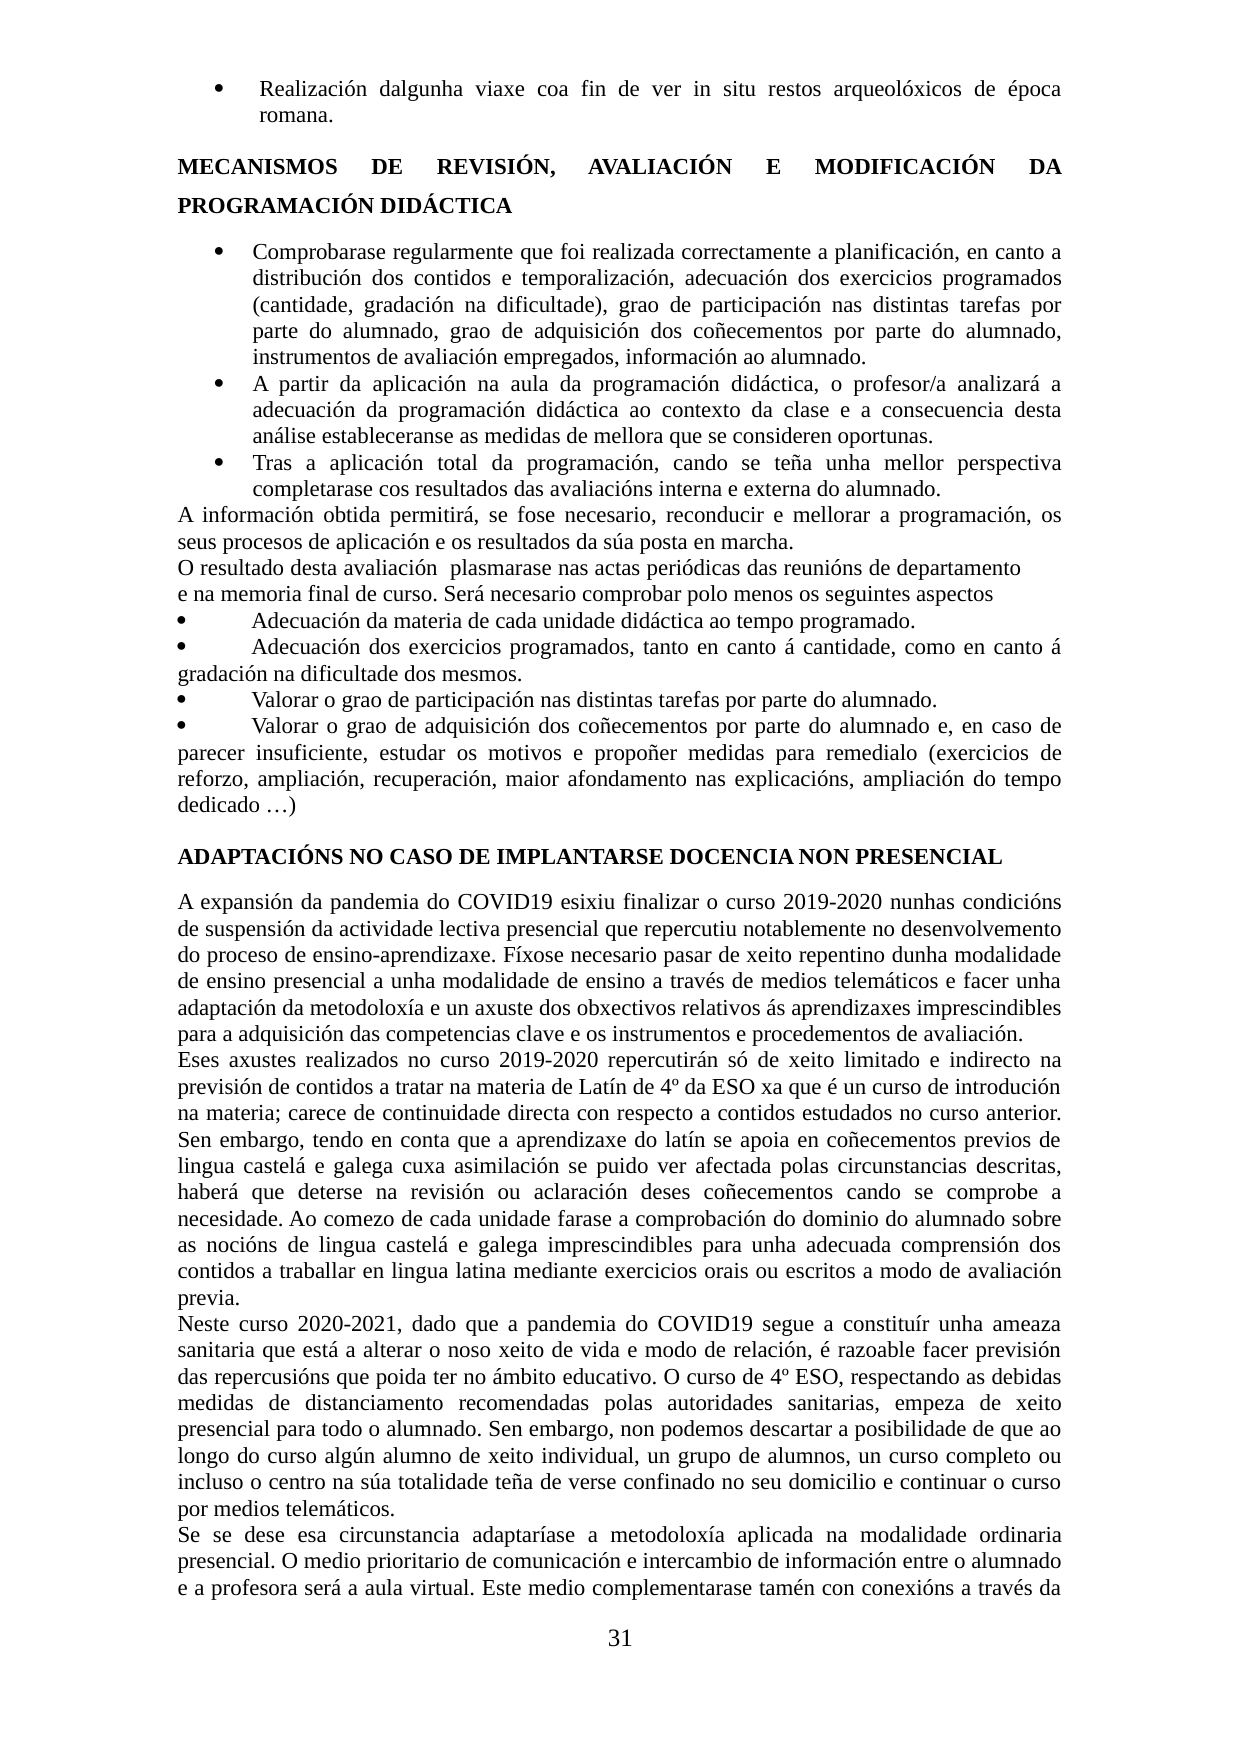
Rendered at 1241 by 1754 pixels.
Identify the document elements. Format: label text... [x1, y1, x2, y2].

text Se se dese esa circunstancia adaptaríase a metodoloxía aplicada na modalidade ordinaria presencial. O medio prioritario de comunicación e intercambio de información entre o alumnado e a profesora será a aula virtual. Este medio complementarase tamén con conexións a través da [177, 1521, 1063, 1600]
text Eses axustes realizados no curso 2019-2020 repercutirán só de xeito limitado e indirecto na previsión de contidos a tratar na materia de Latín de 4º da ESO xa que é un curso de introdución na materia; carece de continuidade directa con respecto a contidos estudados no curso anterior. Sen embargo, tendo en conta que a aprendizaxe do latín se apoia en coñecementos previos de lingua castelá e galega cuxa asimilación se puido ver afectada polas circunstancias descritas, haberá que deterse na revisión ou aclaración deses coñecementos cando se comprobe a necesidade. Ao comezo de cada unidade farase a comprobación do dominio do alumnado sobre as nocións de lingua castelá e galega imprescindibles para unha adecuada comprensión dos contidos a traballar en lingua latina mediante exercicios orais ou escritos a modo de avaliación previa. [177, 1047, 1063, 1310]
list Tras a aplicación total da programación, cando se teña unha mellor perspectiva completarase cos resultados das avaliacións interna e externa do alumnado. [215, 449, 1063, 501]
subtitle MECANISMOS DE REVISIÓN, AVALIACIÓN E MODIFICACIÓN DA PROGRAMACIÓN DIDÁCTICA [177, 153, 1063, 218]
list Valorar o grao de adquisición dos coñecementos por parte do alumnado e, en caso de parecer insuficiente, estudar os motivos e propoñer medidas para remedialo (exercicios de reforzo, ampliación, recuperación, maior afondamento nas explicacións, ampliación do tempo dedicado …) [177, 712, 1063, 818]
text Neste curso 2020-2021, dado que a pandemia do COVID19 segue a constituír unha ameaza sanitaria que está a alterar o noso xeito de vida e modo de relación, é razoable facer previsión das repercusións que poida ter no ámbito educativo. O curso de 4º ESO, respectando as debidas medidas de distanciamento recomendadas polas autoridades sanitarias, empeza de xeito presencial para todo o alumnado. Sen embargo, non podemos descartar a posibilidade de que ao longo do curso algún alumno de xeito individual, un grupo de alumnos, un curso completo ou incluso o centro na súa totalidade teña de verse confinado no seu domicilio e continuar o curso por medios telemáticos. [177, 1310, 1063, 1521]
list Adecuación dos exercicios programados, tanto en canto á cantidade, como en canto á gradación na dificultade dos mesmos. [177, 633, 1063, 686]
list A partir da aplicación na aula da programación didáctica, o profesor/a analizará a adecuación da programación didáctica ao contexto da clase e a consecuencia desta análise estableceranse as medidas de mellora que se consideren oportunas. [215, 370, 1063, 449]
subtitle ADAPTACIÓNS NO CASO DE IMPLANTARSE DOCENCIA NON PRESENCIAL [177, 843, 1063, 869]
text A expansión da pandemia do COVID19 esixiu finalizar o curso 2019-2020 nunhas condicións de suspensión da actividade lectiva presencial que repercutiu notablemente no desenvolvemento do proceso de ensino-aprendizaxe. Fíxose necesario pasar de xeito repentino dunha modalidade de ensino presencial a unha modalidade de ensino a través de medios telemáticos e facer unha adaptación da metodoloxía e un axuste dos obxectivos relativos ás aprendizaxes imprescindibles para a adquisición das competencias clave e os instrumentos e procedementos de avaliación. [177, 888, 1063, 1047]
text A información obtida permitirá, se fose necesario, reconducir e mellorar a programación, os seus procesos de aplicación e os resultados da súa posta en marcha. [177, 501, 1063, 554]
list Adecuación da materia de cada unidade didáctica ao tempo programado. [177, 607, 1063, 633]
text O resultado desta avaliación plasmarase nas actas periódicas das reunións de departamento e na memoria final de curso. Será necesario comprobar polo menos os seguintes aspectos [177, 554, 1022, 607]
list Comprobarase regularmente que foi realizada correctamente a planificación, en canto a distribución dos contidos e temporalización, adecuación dos exercicios programados (cantidade, gradación na dificultade), grao de participación nas distintas tarefas por parte do alumnado, grao de adquisición dos coñecementos por parte do alumnado, instrumentos de avaliación empregados, información ao alumnado. [215, 238, 1063, 370]
list Realización dalgunha viaxe coa fin de ver in situ restos arqueolóxicos de época romana. [215, 75, 1063, 128]
list Valorar o grao de participación nas distintas tarefas por parte do alumnado. [177, 686, 1063, 712]
